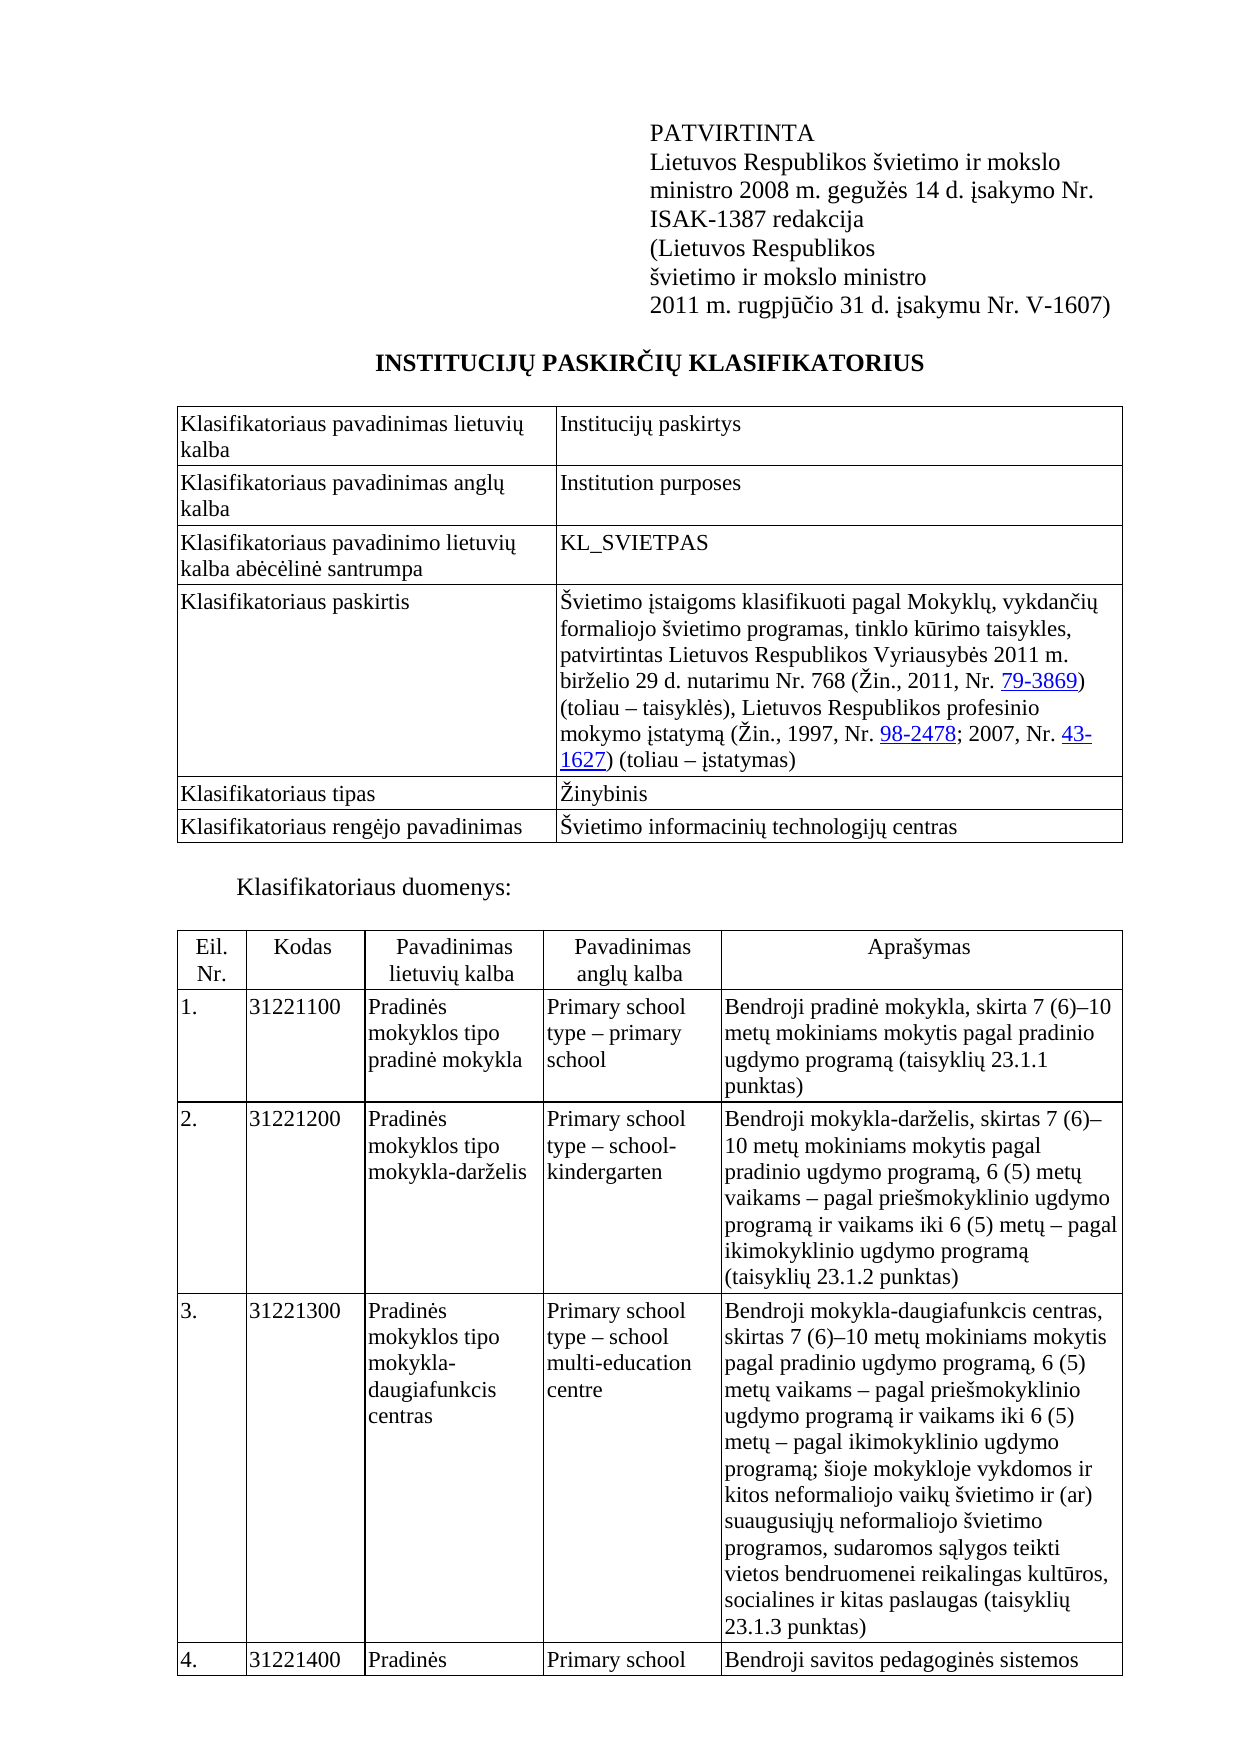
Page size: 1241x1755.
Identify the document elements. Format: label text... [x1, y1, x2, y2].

text PATVIRTINTA [649, 118, 1122, 147]
table_cell 31221100 [247, 990, 364, 1101]
table_header Institucijų paskirtys [557, 407, 1122, 465]
table_cell Primary school type – school multi-education centre [544, 1294, 721, 1642]
text ministro 2008 m. gegužės 14 d. įsakymo Nr. [649, 176, 1122, 204]
table_cell Pradinės [366, 1643, 543, 1675]
table_cell Institution purposes [557, 466, 1122, 525]
table_cell 31221200 [247, 1103, 364, 1293]
table_cell Klasifikatoriaus pavadinimas anglų kalba [178, 466, 556, 525]
table_cell Pradinės mokyklos tipo pradinė mokykla [366, 990, 543, 1101]
table_header Kodas [247, 931, 364, 989]
text INSTITUCIJŲ PASKIRČIŲ KLASIFIKATORIUS [177, 348, 1122, 377]
table_cell Švietimo informacinių technologijų centras [557, 810, 1122, 842]
table_cell Klasifikatoriaus pavadinimo lietuvių kalba abėcėlinė santrumpa [178, 526, 556, 584]
table_cell Bendroji mokykla-daugiafunkcis centras, skirtas 7 (6)–10 metų mokiniams mokytis pagal pradinio ugdymo programą, 6 (5) metų vaikams – pagal priešmokyklinio ugdymo programą ir vaikams iki 6 (5) metų – pagal ikimokyklinio ugdymo programą; šioje mokykloje vykdomos ir kitos neformaliojo vaikų švietimo ir (ar) suaugusiųjų neformaliojo švietimo programos, sudaromos sąlygos teikti vietos bendruomenei reikalingas kultūros, socialines ir kitas paslaugas (taisyklių 23.1.3 punktas) [722, 1294, 1122, 1642]
text ISAK-1387 redakcija [649, 204, 1122, 233]
table_header Eil. Nr. [178, 931, 246, 989]
table_cell 31221400 [247, 1643, 364, 1675]
text (Lietuvos Respublikos [649, 233, 1122, 262]
table_cell Primary school type – school-kindergarten [544, 1103, 721, 1293]
table_header Klasifikatoriaus pavadinimas lietuvių kalba [178, 407, 556, 465]
table_cell Primary school [544, 1643, 721, 1675]
table_header Pavadinimas anglų kalba [544, 931, 721, 989]
table_header Aprašymas [722, 931, 1122, 989]
table_cell Klasifikatoriaus rengėjo pavadinimas [178, 810, 556, 842]
table_cell Pradinės mokyklos tipo mokykla-daugiafunkcis centras [366, 1294, 543, 1642]
text Klasifikatoriaus duomenys: [177, 872, 1122, 901]
table_cell 1. [178, 990, 246, 1101]
table_cell 2. [178, 1103, 246, 1293]
table_cell Žinybinis [557, 777, 1122, 809]
table_cell Bendroji mokykla-darželis, skirtas 7 (6)–10 metų mokiniams mokytis pagal pradinio ugdymo programą, 6 (5) metų vaikams – pagal priešmokyklinio ugdymo programą ir vaikams iki 6 (5) metų – pagal ikimokyklinio ugdymo programą (taisyklių 23.1.2 punktas) [722, 1103, 1122, 1293]
text 2011 m. rugpjūčio 31 d. įsakymu Nr. V-1607) [649, 291, 1122, 319]
table_cell Klasifikatoriaus paskirtis [178, 585, 556, 776]
text Lietuvos Respublikos švietimo ir mokslo [649, 147, 1122, 176]
text švietimo ir mokslo ministro [649, 262, 1122, 291]
table_cell 31221300 [247, 1294, 364, 1642]
table_cell 3. [178, 1294, 246, 1642]
table_header Pavadinimas lietuvių kalba [366, 931, 543, 989]
table_cell Bendroji pradinė mokykla, skirta 7 (6)–10 metų mokiniams mokytis pagal pradinio ugdymo programą (taisyklių 23.1.1 punktas) [722, 990, 1122, 1101]
table_cell KL_SVIETPAS [557, 526, 1122, 584]
table_cell Pradinės mokyklos tipo mokykla-darželis [366, 1103, 543, 1293]
table_cell Bendroji savitos pedagoginės sistemos [722, 1643, 1122, 1675]
table_cell Klasifikatoriaus tipas [178, 777, 556, 809]
table_cell 4. [178, 1643, 246, 1675]
table_cell Primary school type – primary school [544, 990, 721, 1101]
table_cell Švietimo įstaigoms klasifikuoti pagal Mokyklų, vykdančių formaliojo švietimo programas, tinklo kūrimo taisykles, patvirtintas Lietuvos Respublikos Vyriausybės 2011 m. birželio 29 d. nutarimu Nr. 768 (Žin., 2011, Nr. 79-3869) (toliau – taisyklės), Lietuvos Respublikos profesinio mokymo įstatymą (Žin., 1997, Nr. 98-2478; 2007, Nr. 43-1627) (toliau – įstatymas) [557, 585, 1122, 776]
